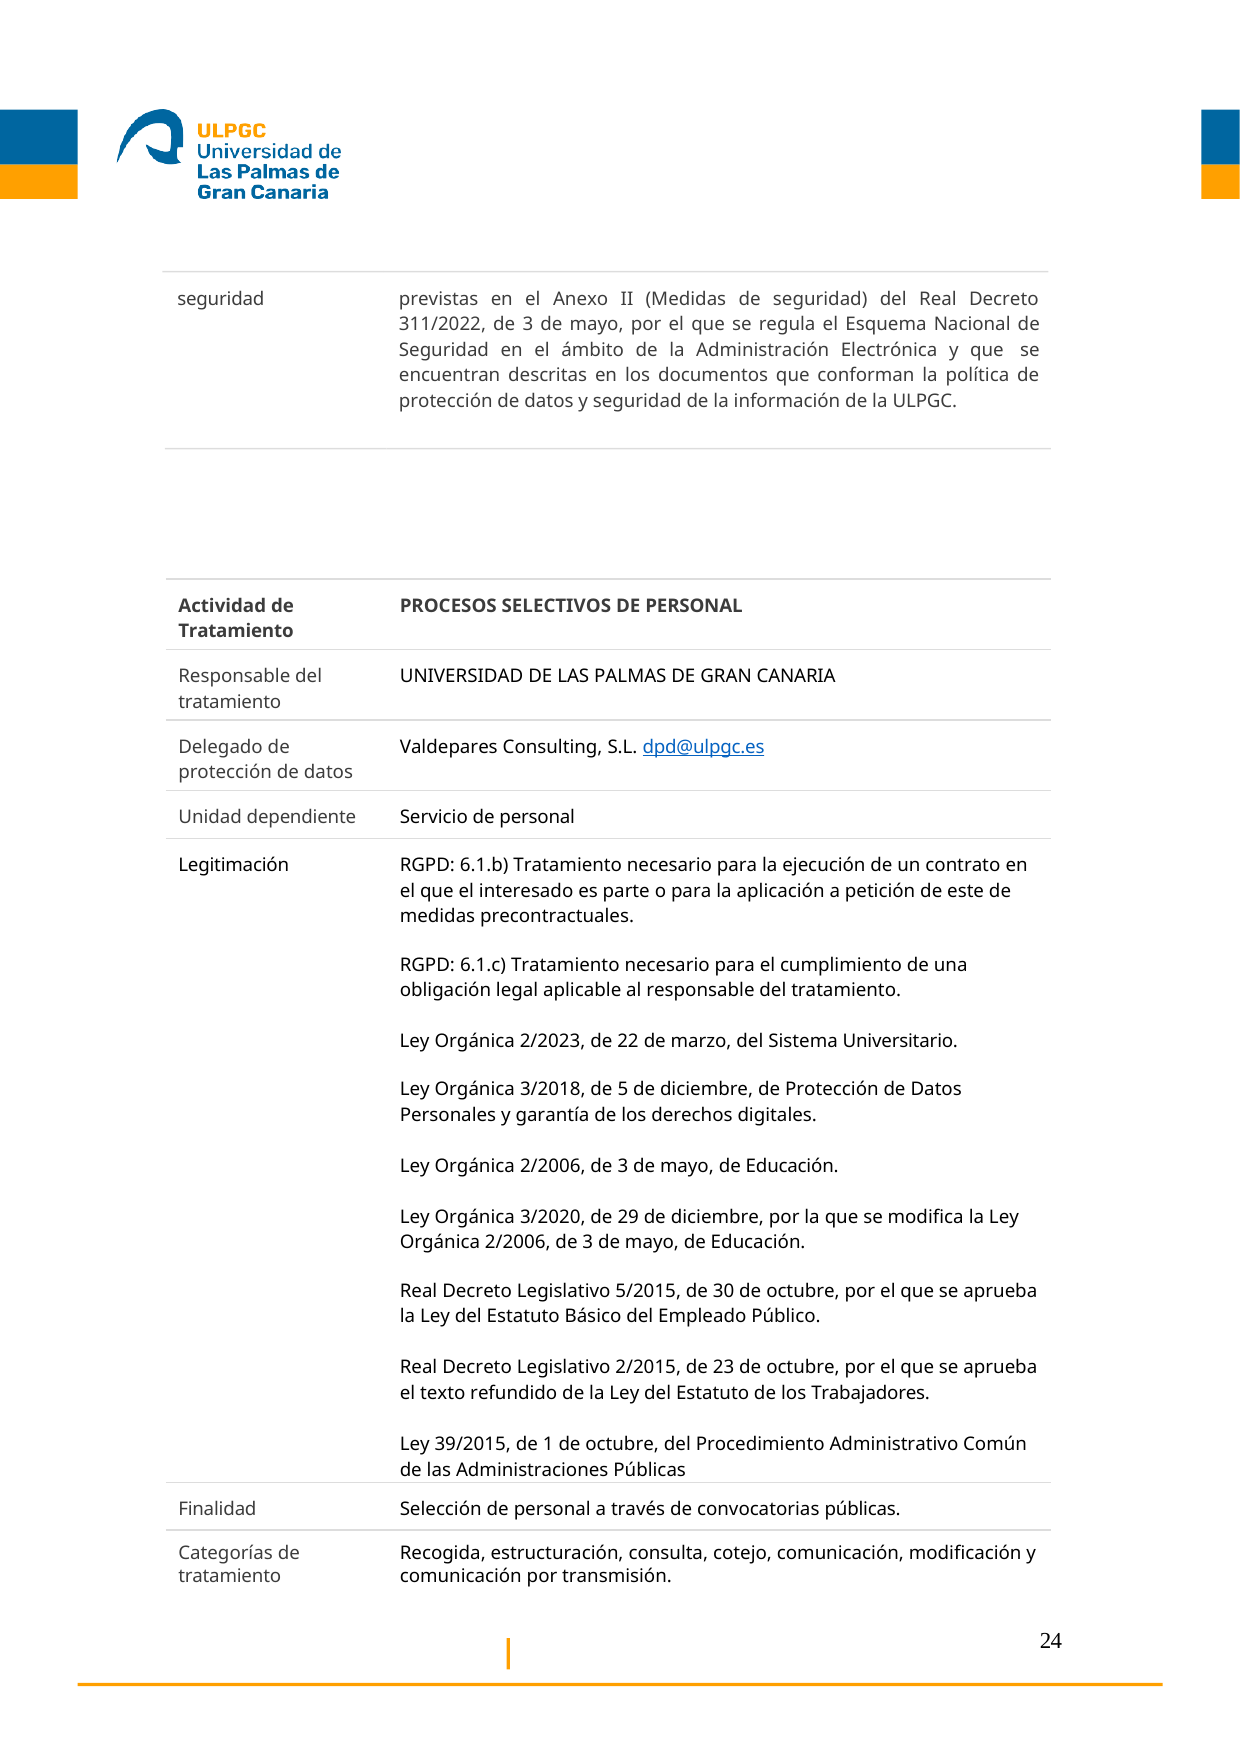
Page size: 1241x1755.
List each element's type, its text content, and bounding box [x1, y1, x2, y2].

table_cell Selección de personal a través de convocatorias públicas. [383, 1483, 1051, 1529]
table_cell Responsable del tratamiento [166, 650, 383, 719]
table_cell Servicio de personal [383, 791, 1051, 837]
table_cell RGPD: 6.1.b) Tratamiento necesario para la ejecución de un contrato en el que el interesado es parte o para la aplicación a petición de este de medidas precontractuales. RGPD: 6.1.c) Tratamiento necesario para el cumplimiento de una obligación legal aplicable al responsable del tratamiento. Ley Orgánica 2/2023, de 22 de marzo, del Sistema Universitario. Ley Orgánica 3/2018, de 5 de diciembre, de Protección de Datos Personales y garantía de los derechos digitales. Ley Orgánica 2/2006, de 3 de mayo, de Educación. Ley Orgánica 3/2020, de 29 de diciembre, por la que se modifica la Ley Orgánica 2/2006, de 3 de mayo, de Educación. Real Decreto Legislativo 5/2015, de 30 de octubre, por el que se aprueba la Ley del Estatuto Básico del Empleado Público. Real Decreto Legislativo 2/2015, de 23 de octubre, por el que se aprueba el texto refundido de la Ley del Estatuto de los Trabajadores. Ley 39/2015, de 1 de octubre, del Procedimiento Administrativo Común de las Administraciones Públicas [383, 839, 1051, 1481]
table_cell UNIVERSIDAD DE LAS PALMAS DE GRAN CANARIA [383, 650, 1051, 719]
table_cell Legitimación [166, 839, 383, 1481]
table_header Actividad de Tratamiento [166, 580, 383, 648]
table_cell Valdepares Consulting, S.L. dpd@ulpgc.es [383, 721, 1051, 789]
table_cell Delegado de protección de datos [166, 721, 383, 789]
table_cell Unidad dependiente [166, 791, 383, 837]
table_cell Finalidad [166, 1483, 383, 1529]
table_cell Categorías de tratamiento [166, 1531, 383, 1587]
table_cell Recogida, estructuración, consulta, cotejo, comunicación, modificación y comunicación por transmisión. [383, 1531, 1051, 1587]
text seguridad previstas en el Anexo II (Medidas de seguridad) del Real Decreto 311/2022, de 3 de mayo, por el que se regula el Esquema Nacional de Seguridad en el ámbito de la Administración Electrónica y que se encuentran descritas en los documentos que conforman la política de protección de datos y seguridad de la información de la ULPGC. [177, 285, 1039, 412]
table_header PROCESOS SELECTIVOS DE PERSONAL [383, 580, 1051, 648]
